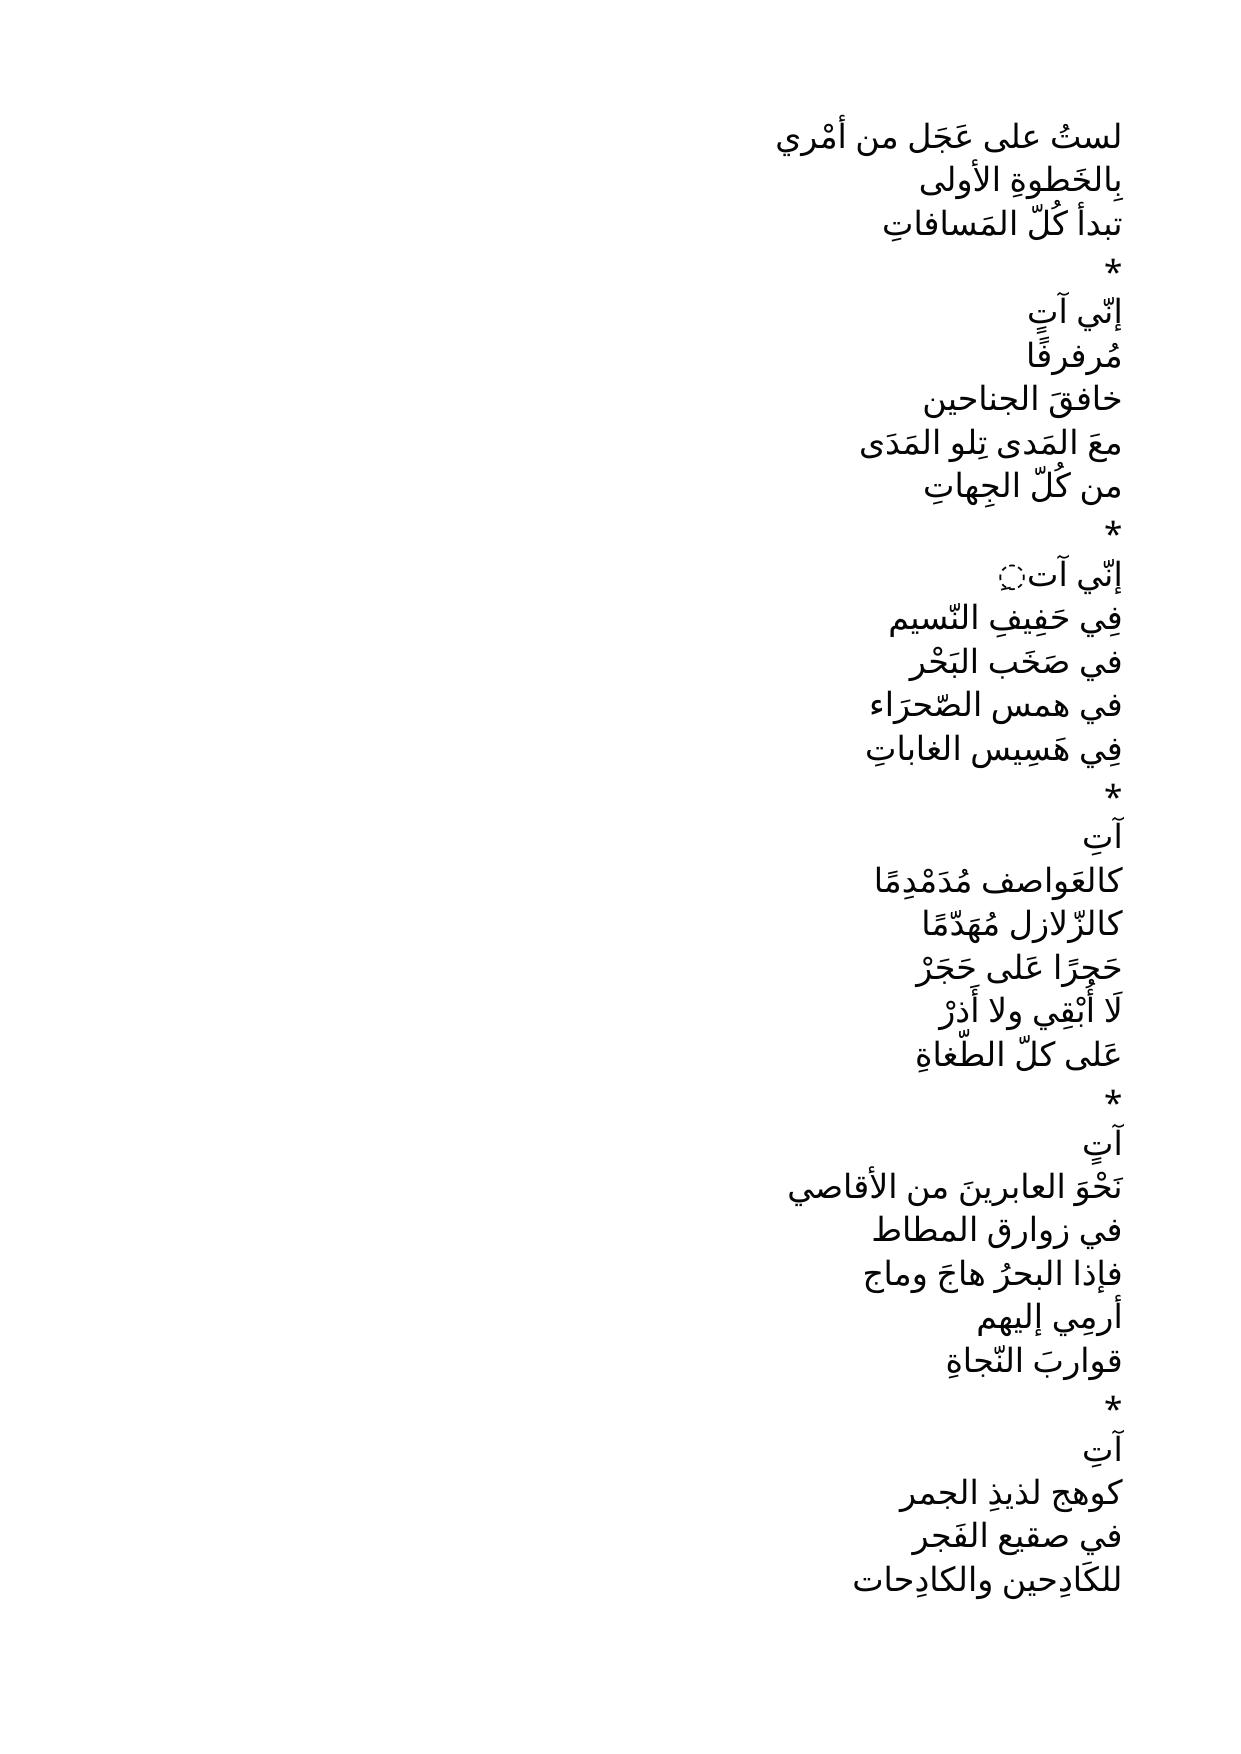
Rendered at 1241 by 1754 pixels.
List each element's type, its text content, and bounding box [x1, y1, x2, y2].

text في زوارق المطاط [118, 1212, 1122, 1255]
text مُرفرفًا [118, 337, 1122, 381]
text في صَخَب البَحْر [118, 643, 1122, 687]
text فِي هَسِيس الغاباتِ [118, 730, 1122, 774]
text نَحْوَ العابرينَ من الأقاصي [118, 1168, 1122, 1212]
text قواربَ النّجاةِ [118, 1342, 1122, 1386]
text آتِ [118, 819, 1122, 862]
text فِي حَفِيفِ النّسيم [118, 600, 1122, 643]
text ِإنّي آت [118, 556, 1122, 600]
text تبدأ كُلّ المَسافاتِ [118, 205, 1122, 248]
text حَجرًا عَلى حَجَرْ [118, 949, 1122, 993]
text كوهج لذيذِ الجمر [118, 1474, 1122, 1518]
text * [118, 1080, 1122, 1125]
text إنّي آتٍ [118, 294, 1122, 337]
text لَا أُبْقِي ولا أَذرْ [118, 993, 1122, 1036]
text في همس الصّحرَاء [118, 687, 1122, 730]
text للكَادِحين والكادِحات [118, 1561, 1122, 1605]
text * [118, 774, 1122, 819]
text بِالخَطوةِ الأولى [118, 162, 1122, 205]
text كالعَواصف مُدَمْدِمًا [118, 862, 1122, 906]
text فإذا البحرُ هاجَ وماج [118, 1255, 1122, 1299]
text معَ المَدى تِلو المَدَى [118, 424, 1122, 468]
text * [118, 511, 1122, 556]
text آتٍ [118, 1125, 1122, 1168]
text خافقَ الجناحين [118, 381, 1122, 424]
text عَلى كلّ الطّغاةِ [118, 1036, 1122, 1080]
text أرمِي إليهم [118, 1299, 1122, 1342]
text * [118, 1386, 1122, 1431]
text من كُلّ الجِهاتِ [118, 468, 1122, 511]
text * [118, 248, 1122, 294]
text في صقيع الفَجر [118, 1518, 1122, 1561]
text لستُ على عَجَل من أمْري [118, 118, 1122, 162]
text آتِ [118, 1431, 1122, 1474]
text كالزّلازل مُهَدّمًا [118, 906, 1122, 949]
